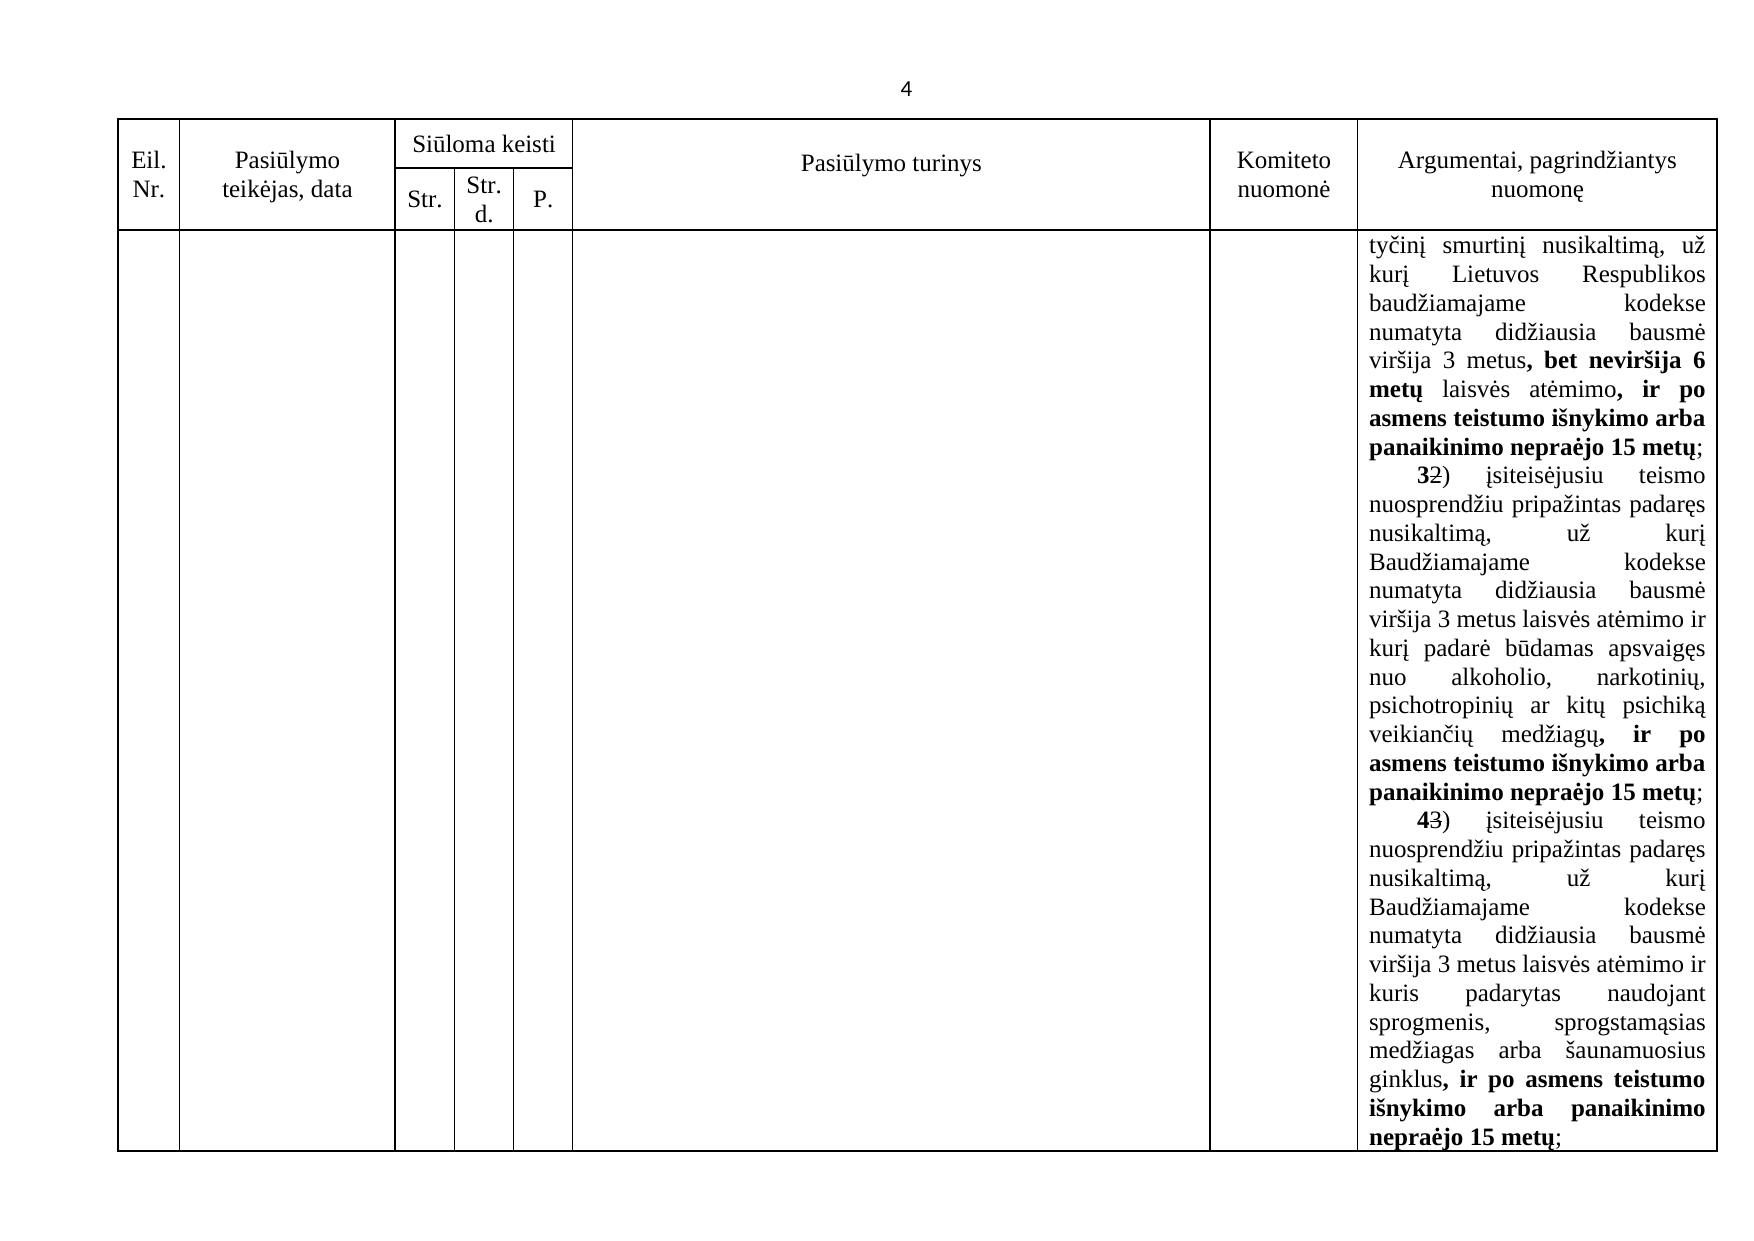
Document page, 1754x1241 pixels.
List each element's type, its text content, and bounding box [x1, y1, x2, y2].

table_header Siūloma keisti [396, 120, 572, 167]
table_cell [119, 231, 179, 1150]
table_header Komiteto nuomonė [1211, 120, 1357, 229]
table_cell [396, 231, 454, 1150]
table_cell [455, 231, 513, 1150]
table_header Eil. Nr. [119, 120, 179, 229]
table_header Argumentai, pagrindžiantys nuomonę [1358, 120, 1716, 229]
table_header Pasiūlymo teikėjas, data [180, 120, 394, 229]
table_cell [180, 231, 394, 1150]
table_cell P. [514, 169, 572, 229]
table_cell [1211, 231, 1357, 1150]
table_cell tyčinį smurtinį nusikaltimą, už kurį Lietuvos Respublikos baudžiamajame kodekse numatyta didžiausia bausmė viršija 3 metus, bet neviršija 6 metų laisvės atėmimo, ir po asmens teistumo išnykimo arba panaikinimo nepraėjo 15 metų; 32) įsiteisėjusiu teismo nuosprendžiu pripažintas padaręs nusikaltimą, už kurį Baudžiamajame kodekse numatyta didžiausia bausmė viršija 3 metus laisvės atėmimo ir kurį padarė būdamas apsvaigęs nuo alkoholio, narkotinių, psichotropinių ar kitų psichiką veikiančių medžiagų, ir po asmens teistumo išnykimo arba panaikinimo nepraėjo 15 metų; 43) įsiteisėjusiu teismo nuosprendžiu pripažintas padaręs nusikaltimą, už kurį Baudžiamajame kodekse numatyta didžiausia bausmė viršija 3 metus laisvės atėmimo ir kuris padarytas naudojant sprogmenis, sprogstamąsias medžiagas arba šaunamuosius ginklus, ir po asmens teistumo išnykimo arba panaikinimo nepraėjo 15 metų; [1358, 231, 1716, 1150]
table_cell [514, 231, 572, 1150]
table_cell [573, 231, 1209, 1150]
table_cell Str. d. [455, 169, 513, 229]
table_cell Str. [396, 169, 454, 229]
table_header Pasiūlymo turinys [573, 120, 1209, 229]
